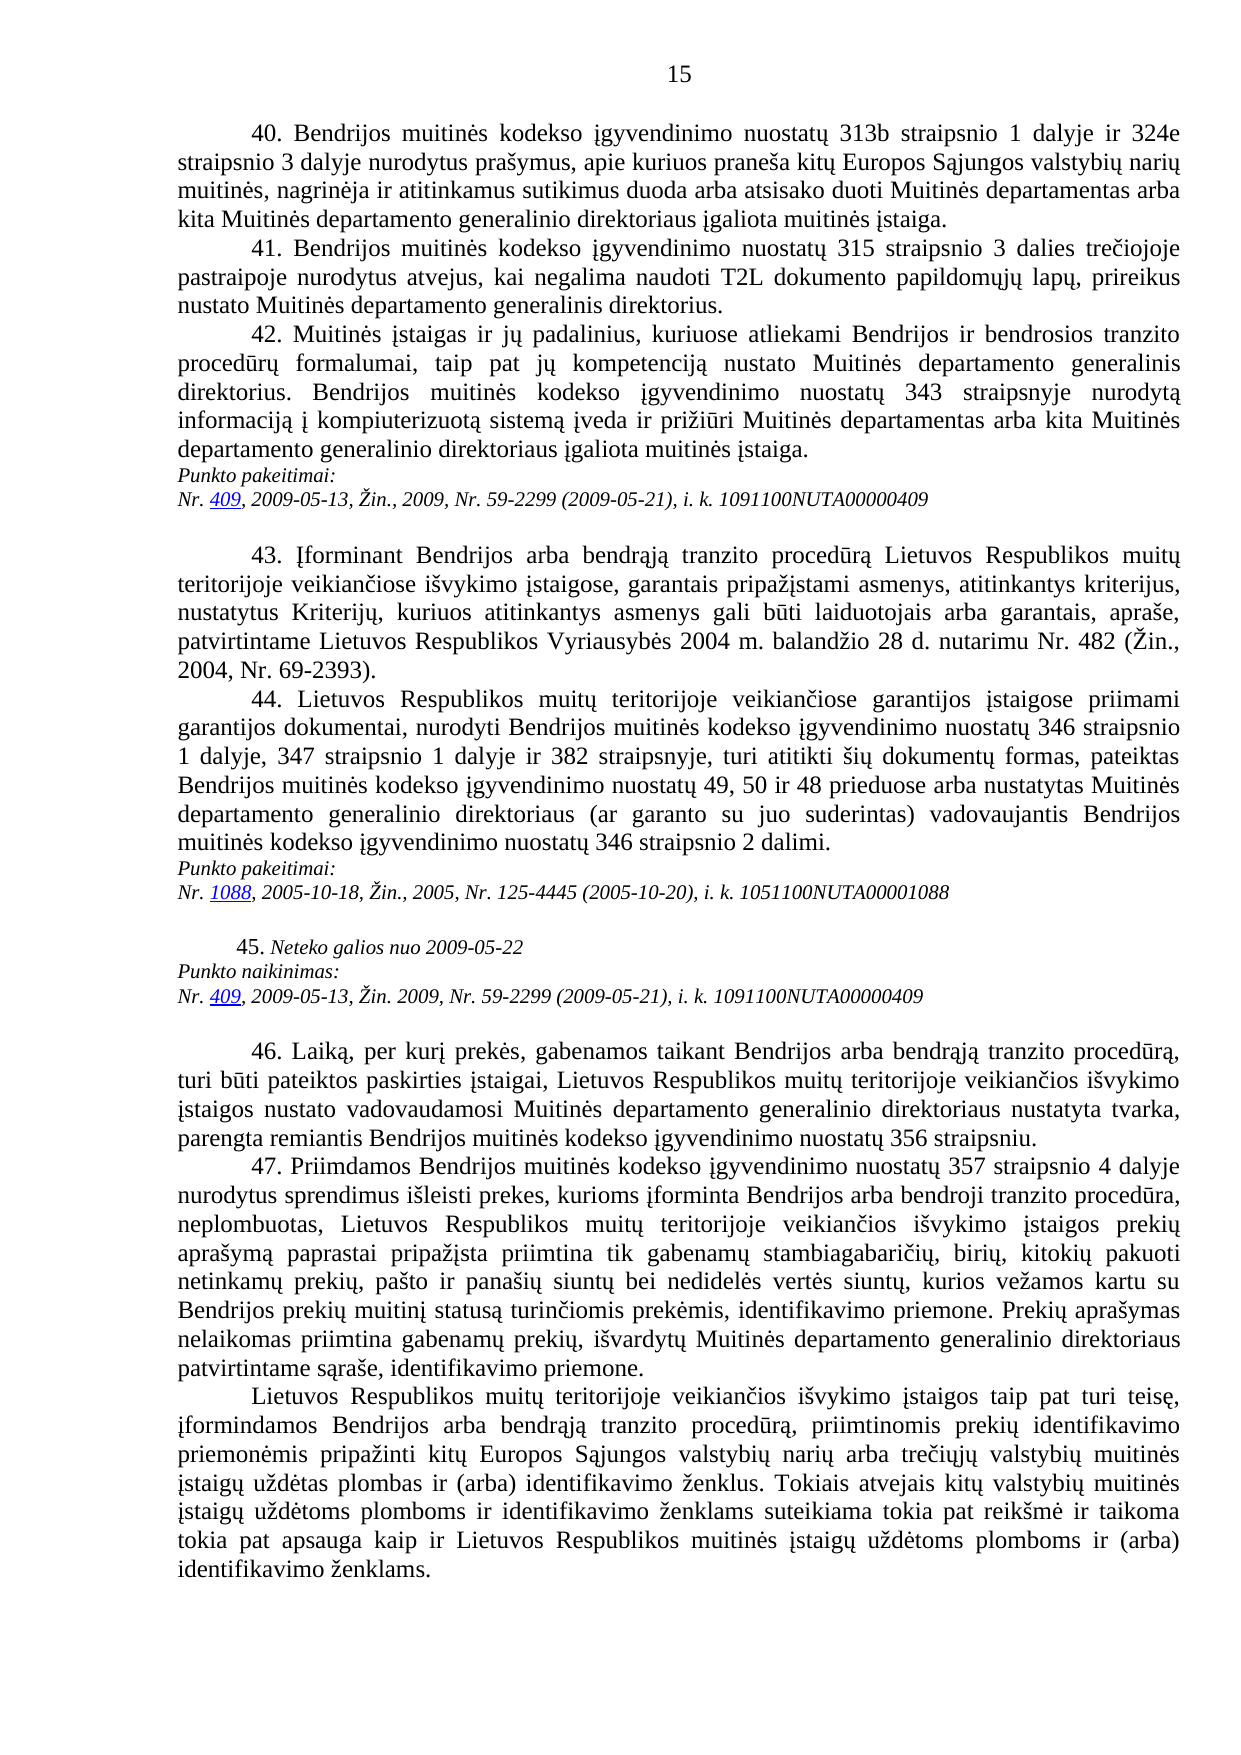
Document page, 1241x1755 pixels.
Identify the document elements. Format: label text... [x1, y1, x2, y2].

text 47. Priimdamos Bendrijos muitinės kodekso įgyvendinimo nuostatų 357 straipsnio 4 dalyje nurodytus sprendimus išleisti prekes, kurioms įforminta Bendrijos arba bendroji tranzito procedūra, neplombuotas, Lietuvos Respublikos muitų teritorijoje veikiančios išvykimo įstaigos prekių aprašymą paprastai pripažįsta priimtina tik gabenamų stambiagabaričių, birių, kitokių pakuoti netinkamų prekių, pašto ir panašių siuntų bei nedidelės vertės siuntų, kurios vežamos kartu su Bendrijos prekių muitinį statusą turinčiomis prekėmis, identifikavimo priemone. Prekių aprašymas nelaikomas priimtina gabenamų prekių, išvardytų Muitinės departamento generalinio direktoriaus patvirtintame sąraše, identifikavimo priemone. [177, 1151, 1181, 1381]
text 44. Lietuvos Respublikos muitų teritorijoje veikiančiose garantijos įstaigose priimami garantijos dokumentai, nurodyti Bendrijos muitinės kodekso įgyvendinimo nuostatų 346 straipsnio 1 dalyje, 347 straipsnio 1 dalyje ir 382 straipsnyje, turi atitikti šių dokumentų formas, pateiktas Bendrijos muitinės kodekso įgyvendinimo nuostatų 49, 50 ir 48 prieduose arba nustatytas Muitinės departamento generalinio direktoriaus (ar garanto su juo suderintas) vadovaujantis Bendrijos muitinės kodekso įgyvendinimo nuostatų 346 straipsnio 2 dalimi. [177, 684, 1181, 856]
text 43. Įforminant Bendrijos arba bendrąją tranzito procedūrą Lietuvos Respublikos muitų teritorijoje veikiančiose išvykimo įstaigose, garantais pripažįstami asmenys, atitinkantys kriterijus, nustatytus Kriterijų, kuriuos atitinkantys asmenys gali būti laiduotojais arba garantais, apraše, patvirtintame Lietuvos Respublikos Vyriausybės 2004 m. balandžio 28 d. nutarimu Nr. 482 (Žin., 2004, Nr. 69-2393). [177, 540, 1181, 684]
text Nr. 409, 2009-05-13, Žin., 2009, Nr. 59-2299 (2009-05-21), i. k. 1091100NUTA00000409 [177, 487, 1181, 511]
text Punkto naikinimas: [177, 959, 1181, 983]
text Nr. 409, 2009-05-13, Žin. 2009, Nr. 59-2299 (2009-05-21), i. k. 1091100NUTA00000409 [177, 983, 1181, 1008]
text 45. Neteko galios nuo 2009-05-22 [177, 933, 1181, 959]
text Punkto pakeitimai: [177, 856, 1181, 880]
text Lietuvos Respublikos muitų teritorijoje veikiančios išvykimo įstaigos taip pat turi teisę, įformindamos Bendrijos arba bendrąją tranzito procedūrą, priimtinomis prekių identifikavimo priemonėmis pripažinti kitų Europos Sąjungos valstybių narių arba trečiųjų valstybių muitinės įstaigų uždėtas plombas ir (arba) identifikavimo ženklus. Tokiais atvejais kitų valstybių muitinės įstaigų uždėtoms plomboms ir identifikavimo ženklams suteikiama tokia pat reikšmė ir taikoma tokia pat apsauga kaip ir Lietuvos Respublikos muitinės įstaigų uždėtoms plomboms ir (arba) identifikavimo ženklams. [177, 1381, 1181, 1583]
text Punkto pakeitimai: [177, 463, 1181, 487]
text 42. Muitinės įstaigas ir jų padalinius, kuriuose atliekami Bendrijos ir bendrosios tranzito procedūrų formalumai, taip pat jų kompetenciją nustato Muitinės departamento generalinis direktorius. Bendrijos muitinės kodekso įgyvendinimo nuostatų 343 straipsnyje nurodytą informaciją į kompiuterizuotą sistemą įveda ir prižiūri Muitinės departamentas arba kita Muitinės departamento generalinio direktoriaus įgaliota muitinės įstaiga. [177, 319, 1181, 463]
text 46. Laiką, per kurį prekės, gabenamos taikant Bendrijos arba bendrąją tranzito procedūrą, turi būti pateiktos paskirties įstaigai, Lietuvos Respublikos muitų teritorijoje veikiančios išvykimo įstaigos nustato vadovaudamosi Muitinės departamento generalinio direktoriaus nustatyta tvarka, parengta remiantis Bendrijos muitinės kodekso įgyvendinimo nuostatų 356 straipsniu. [177, 1036, 1181, 1151]
text Nr. 1088, 2005-10-18, Žin., 2005, Nr. 125-4445 (2005-10-20), i. k. 1051100NUTA00001088 [177, 880, 1181, 904]
text 40. Bendrijos muitinės kodekso įgyvendinimo nuostatų 313b straipsnio 1 dalyje ir 324e straipsnio 3 dalyje nurodytus prašymus, apie kuriuos praneša kitų Europos Sąjungos valstybių narių muitinės, nagrinėja ir atitinkamus sutikimus duoda arba atsisako duoti Muitinės departamentas arba kita Muitinės departamento generalinio direktoriaus įgaliota muitinės įstaiga. [177, 118, 1181, 233]
text 41. Bendrijos muitinės kodekso įgyvendinimo nuostatų 315 straipsnio 3 dalies trečiojoje pastraipoje nurodytus atvejus, kai negalima naudoti T2L dokumento papildomųjų lapų, prireikus nustato Muitinės departamento generalinis direktorius. [177, 233, 1181, 319]
